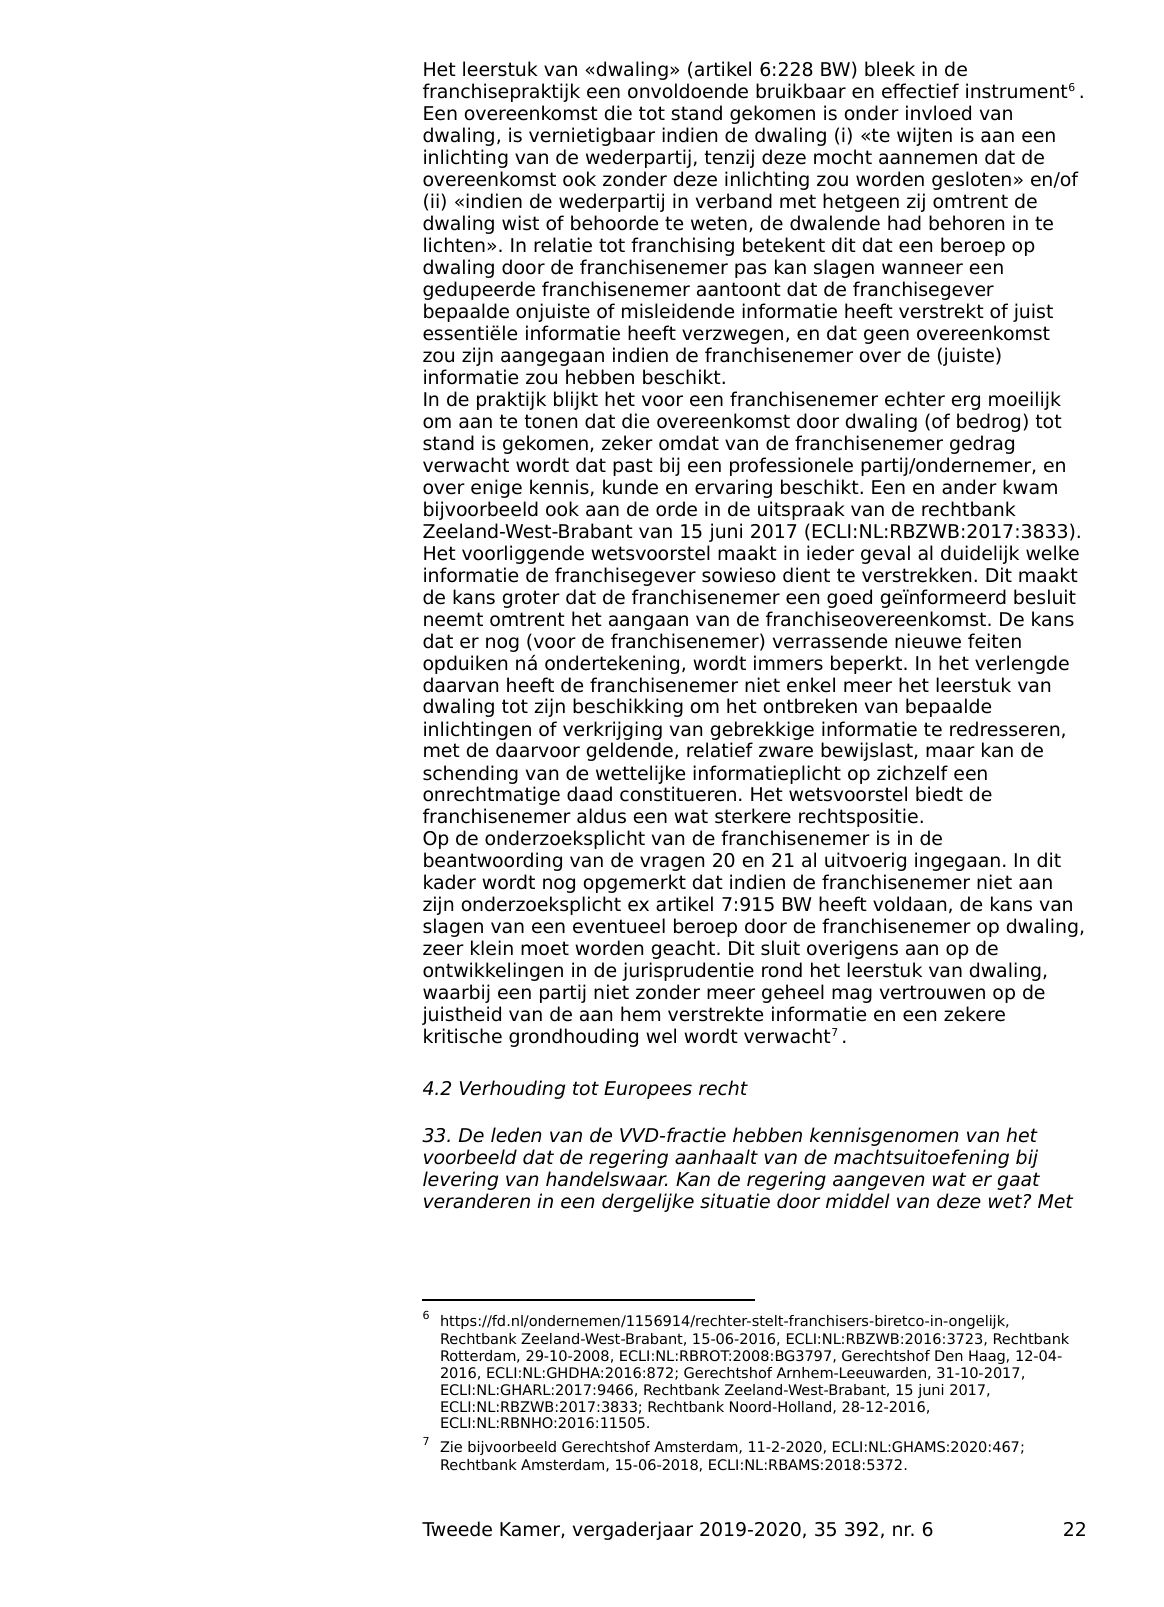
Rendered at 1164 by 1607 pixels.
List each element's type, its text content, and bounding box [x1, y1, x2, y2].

subtitle 4.2 Verhouding tot Europees recht [422, 1078, 1087, 1100]
text https://fd.nl/ondernemen/1156914/rechter-stelt-franchisers-biretco-in-ongelijk, Rechtbank Zeeland-West-Brabant, 15-06-2016, ECLI:NL:RBZWB:2016:3723, Rechtbank Rotterdam, 29-10-2008, ECLI:NL:RBROT:2008:BG3797, Gerechtshof Den Haag, 12-04-2016, ECLI:NL:GHDHA:2016:872; Gerechtshof Arnhem-Leeuwarden, 31-10-2017, ECLI:NL:GHARL:2017:9466, Rechtbank Zeeland-West-Brabant, 15 juni 2017, ECLI:NL:RBZWB:2017:3833; Rechtbank Noord-Holland, 28-12-2016, ECLI:NL:RBNHO:2016:11505. [422, 1309, 1087, 1432]
text Op de onderzoeksplicht van de franchisenemer is in de beantwoording van de vragen 20 en 21 al uitvoerig ingegaan. In dit kader wordt nog opgemerkt dat indien de franchisenemer niet aan zijn onderzoeksplicht ex artikel 7:915 BW heeft voldaan, de kans van slagen van een eventueel beroep door de franchisenemer op dwaling, zeer klein moet worden geacht. Dit sluit overigens aan op de ontwikkelingen in de jurisprudentie rond het leerstuk van dwaling, waarbij een partij niet zonder meer geheel mag vertrouwen op de juistheid van de aan hem verstrekte informatie en een zekere kritische grondhouding wel wordt verwacht. [422, 828, 1087, 1048]
text In de praktijk blijkt het voor een franchisenemer echter erg moeilijk om aan te tonen dat die overeenkomst door dwaling (of bedrog) tot stand is gekomen, zeker omdat van de franchisenemer gedrag verwacht wordt dat past bij een professionele partij/ondernemer, en over enige kennis, kunde en ervaring beschikt. Een en ander kwam bijvoorbeeld ook aan de orde in de uitspraak van de rechtbank Zeeland-West-Brabant van 15 juni 2017 (ECLI:NL:RBZWB:2017:3833). Het voorliggende wetsvoorstel maakt in ieder geval al duidelijk welke informatie de franchisegever sowieso dient te verstrekken. Dit maakt de kans groter dat de franchisenemer een goed geïnformeerd besluit neemt omtrent het aangaan van de franchiseovereenkomst. De kans dat er nog (voor de franchisenemer) verrassende nieuwe feiten opduiken ná ondertekening, wordt immers beperkt. In het verlengde daarvan heeft de franchisenemer niet enkel meer het leerstuk van dwaling tot zijn beschikking om het ontbreken van bepaalde inlichtingen of verkrijging van gebrekkige informatie te redresseren, met de daarvoor geldende, relatief zware bewijslast, maar kan de schending van de wettelijke informatieplicht op zichzelf een onrechtmatige daad constitueren. Het wetsvoorstel biedt de franchisenemer aldus een wat sterkere rechtspositie. [422, 389, 1087, 828]
text Het leerstuk van «dwaling» (artikel 6:228 BW) bleek in de franchisepraktijk een onvoldoende bruikbaar en effectief instrument. Een overeenkomst die tot stand gekomen is onder invloed van dwaling, is vernietigbaar indien de dwaling (i) «te wijten is aan een inlichting van de wederpartij, tenzij deze mocht aannemen dat de overeenkomst ook zonder deze inlichting zou worden gesloten» en/of (ii) «indien de wederpartij in verband met hetgeen zij omtrent de dwaling wist of behoorde te weten, de dwalende had behoren in te lichten». In relatie tot franchising betekent dit dat een beroep op dwaling door de franchisenemer pas kan slagen wanneer een gedupeerde franchisenemer aantoont dat de franchisegever bepaalde onjuiste of misleidende informatie heeft verstrekt of juist essentiële informatie heeft verzwegen, en dat geen overeenkomst zou zijn aangegaan indien de franchisenemer over de (juiste) informatie zou hebben beschikt. [422, 59, 1087, 389]
text 33. De leden van de VVD-fractie hebben kennisgenomen van het voorbeeld dat de regering aanhaalt van de machtsuitoefening bij levering van handelswaar. Kan de regering aangeven wat er gaat veranderen in een dergelijke situatie door middel van deze wet? Met [422, 1125, 1087, 1213]
text Zie bijvoorbeeld Gerechtshof Amsterdam, 11-2-2020, ECLI:NL:GHAMS:2020:467; Rechtbank Amsterdam, 15-06-2018, ECLI:NL:RBAMS:2018:5372. [422, 1435, 1087, 1474]
